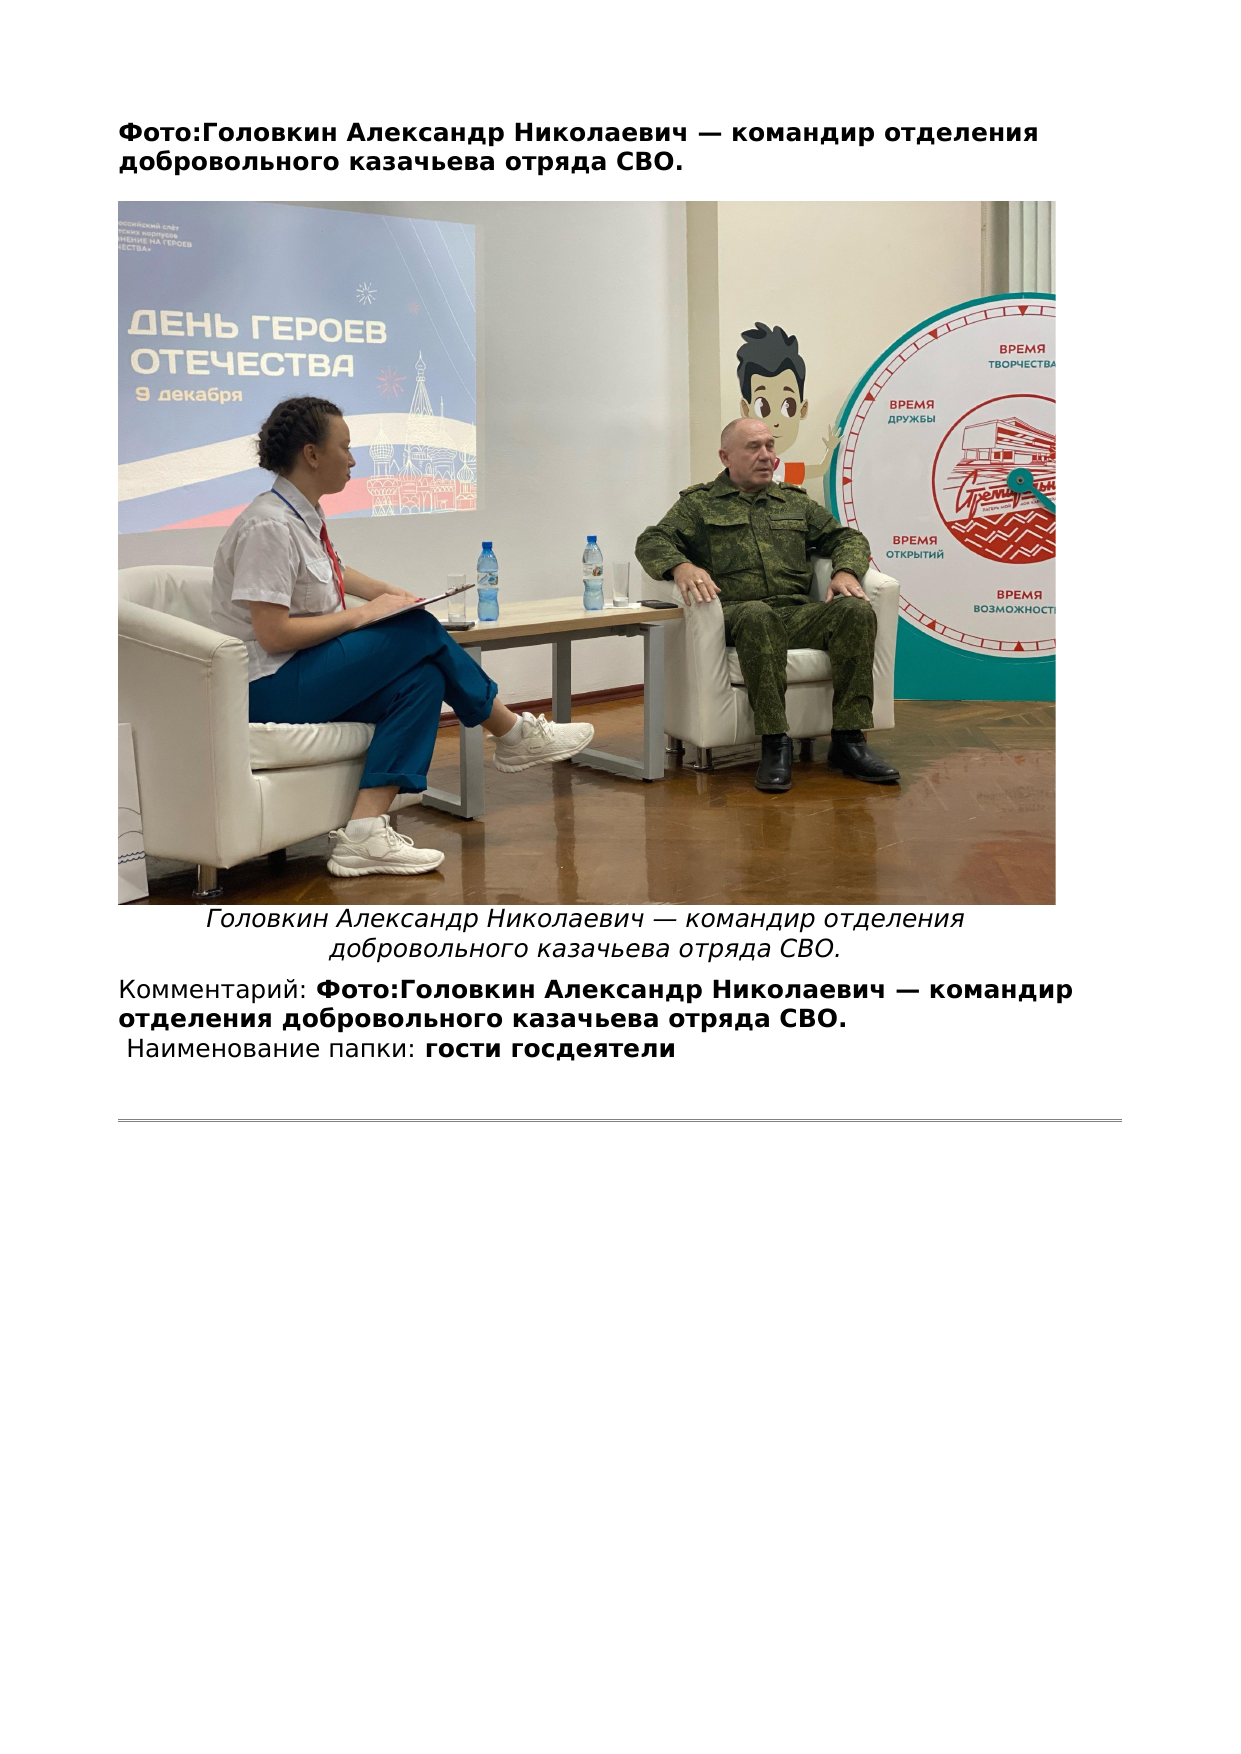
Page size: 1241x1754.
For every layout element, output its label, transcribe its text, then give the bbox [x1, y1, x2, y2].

picture [118, 201, 1056, 905]
text Головкин Александр Николаевич — командир отделения добровольного казачьева отряда СВО. [118, 905, 1056, 963]
text Комментарий: Фото:Головкин Александр Николаевич — командир отделения добровольного казачьева отряда СВО. Наименование папки: гости госдеятели [118, 975, 1122, 1092]
subtitle Фото:Головкин Александр Николаевич — командир отделения добровольного казачьева отряда СВО. [118, 118, 1122, 176]
